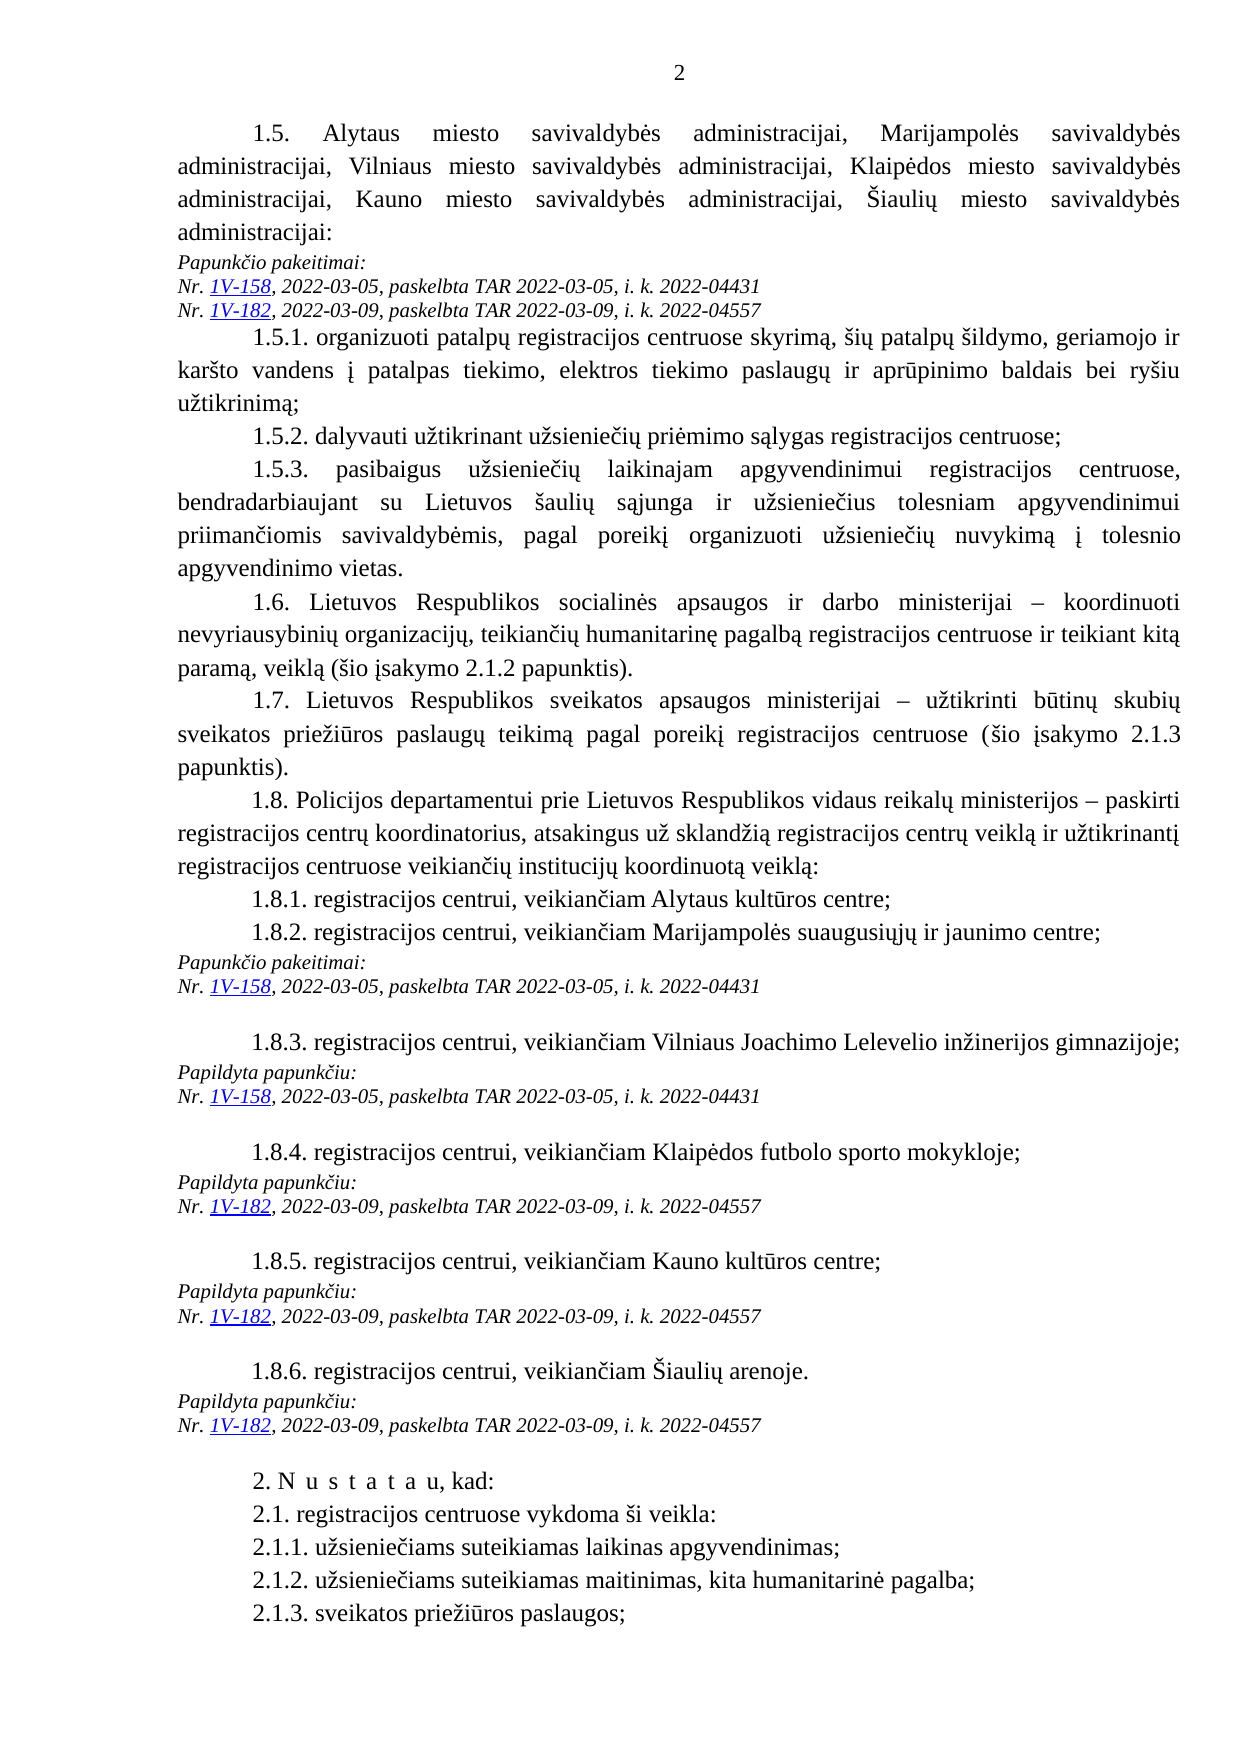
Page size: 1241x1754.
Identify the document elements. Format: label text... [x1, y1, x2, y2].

text Papildyta papunkčiu: [177, 1279, 1181, 1303]
text Nr. 1V-158, 2022-03-05, paskelbta TAR 2022-03-05, i. k. 2022-04431 [177, 1084, 1181, 1108]
text 1.8.1. registracijos centrui, veikiančiam Alytaus kultūros centre; [177, 884, 1181, 912]
text Nr. 1V-158, 2022-03-05, paskelbta TAR 2022-03-05, i. k. 2022-04431 [177, 974, 1181, 998]
text 2.1.2. užsieniečiams suteikiamas maitinimas, kita humanitarinė pagalba; [177, 1565, 1181, 1594]
text 1.8.4. registracijos centrui, veikiančiam Klaipėdos futbolo sporto mokykloje; [177, 1137, 1181, 1165]
text Papildyta papunkčiu: [177, 1060, 1181, 1084]
text 2.1. registracijos centruose vykdoma ši veikla: [177, 1499, 1181, 1528]
text 2. Nustatau, kad: [177, 1466, 1181, 1495]
text Nr. 1V-158, 2022-03-05, paskelbta TAR 2022-03-05, i. k. 2022-04431 [177, 274, 1181, 298]
text 1.5.2. dalyvauti užtikrinant užsieniečių priėmimo sąlygas registracijos centruose; [177, 421, 1181, 450]
text 1.7. Lietuvos Respublikos sveikatos apsaugos ministerijai – užtikrinti būtinų skubių sveikatos priežiūros paslaugų teikimą pagal poreikį registracijos centruose (šio įsakymo 2.1.3 papunktis). [177, 686, 1181, 780]
text 1.5.1. organizuoti patalpų registracijos centruose skyrimą, šių patalpų šildymo, geriamojo ir karšto vandens į patalpas tiekimo, elektros tiekimo paslaugų ir aprūpinimo baldais bei ryšiu užtikrinimą; [177, 322, 1181, 417]
text 1.5. Alytaus miesto savivaldybės administracijai, Marijampolės savivaldybės administracijai, Vilniaus miesto savivaldybės administracijai, Klaipėdos miesto savivaldybės administracijai, Kauno miesto savivaldybės administracijai, Šiaulių miesto savivaldybės administracijai: [177, 118, 1181, 246]
text Nr. 1V-182, 2022-03-09, paskelbta TAR 2022-03-09, i. k. 2022-04557 [177, 1413, 1181, 1437]
text 2.1.3. sveikatos priežiūros paslaugos; [177, 1598, 1181, 1627]
text Papunkčio pakeitimai: [177, 950, 1181, 974]
text 2.1.1. užsieniečiams suteikiamas laikinas apgyvendinimas; [177, 1532, 1181, 1561]
text Nr. 1V-182, 2022-03-09, paskelbta TAR 2022-03-09, i. k. 2022-04557 [177, 1303, 1181, 1328]
text Papildyta papunkčiu: [177, 1389, 1181, 1413]
text 1.8.5. registracijos centrui, veikiančiam Kauno kultūros centre; [177, 1246, 1181, 1275]
text Nr. 1V-182, 2022-03-09, paskelbta TAR 2022-03-09, i. k. 2022-04557 [177, 298, 1181, 322]
text Papunkčio pakeitimai: [177, 250, 1181, 274]
text Papildyta papunkčiu: [177, 1169, 1181, 1194]
text 1.8.6. registracijos centrui, veikiančiam Šiaulių arenoje. [177, 1356, 1181, 1385]
text 1.6. Lietuvos Respublikos socialinės apsaugos ir darbo ministerijai – koordinuoti nevyriausybinių organizacijų, teikiančių humanitarinę pagalbą registracijos centruose ir teikiant kitą paramą, veiklą (šio įsakymo 2.1.2 papunktis). [177, 587, 1181, 681]
text 1.8.3. registracijos centrui, veikiančiam Vilniaus Joachimo Lelevelio inžinerijos gimnazijoje; [177, 1027, 1181, 1055]
text 1.8.2. registracijos centrui, veikiančiam Marijampolės suaugusiųjų ir jaunimo centre; [177, 917, 1181, 946]
text 1.8. Policijos departamentui prie Lietuvos Respublikos vidaus reikalų ministerijos – paskirti registracijos centrų koordinatorius, atsakingus už sklandžią registracijos centrų veiklą ir užtikrinantį registracijos centruose veikiančių institucijų koordinuotą veiklą: [177, 785, 1181, 879]
text Nr. 1V-182, 2022-03-09, paskelbta TAR 2022-03-09, i. k. 2022-04557 [177, 1194, 1181, 1218]
text 1.5.3. pasibaigus užsieniečių laikinajam apgyvendinimui registracijos centruose, bendradarbiaujant su Lietuvos šaulių sąjunga ir užsieniečius tolesniam apgyvendinimui priimančiomis savivaldybėmis, pagal poreikį organizuoti užsieniečių nuvykimą į tolesnio apgyvendinimo vietas. [177, 454, 1181, 582]
